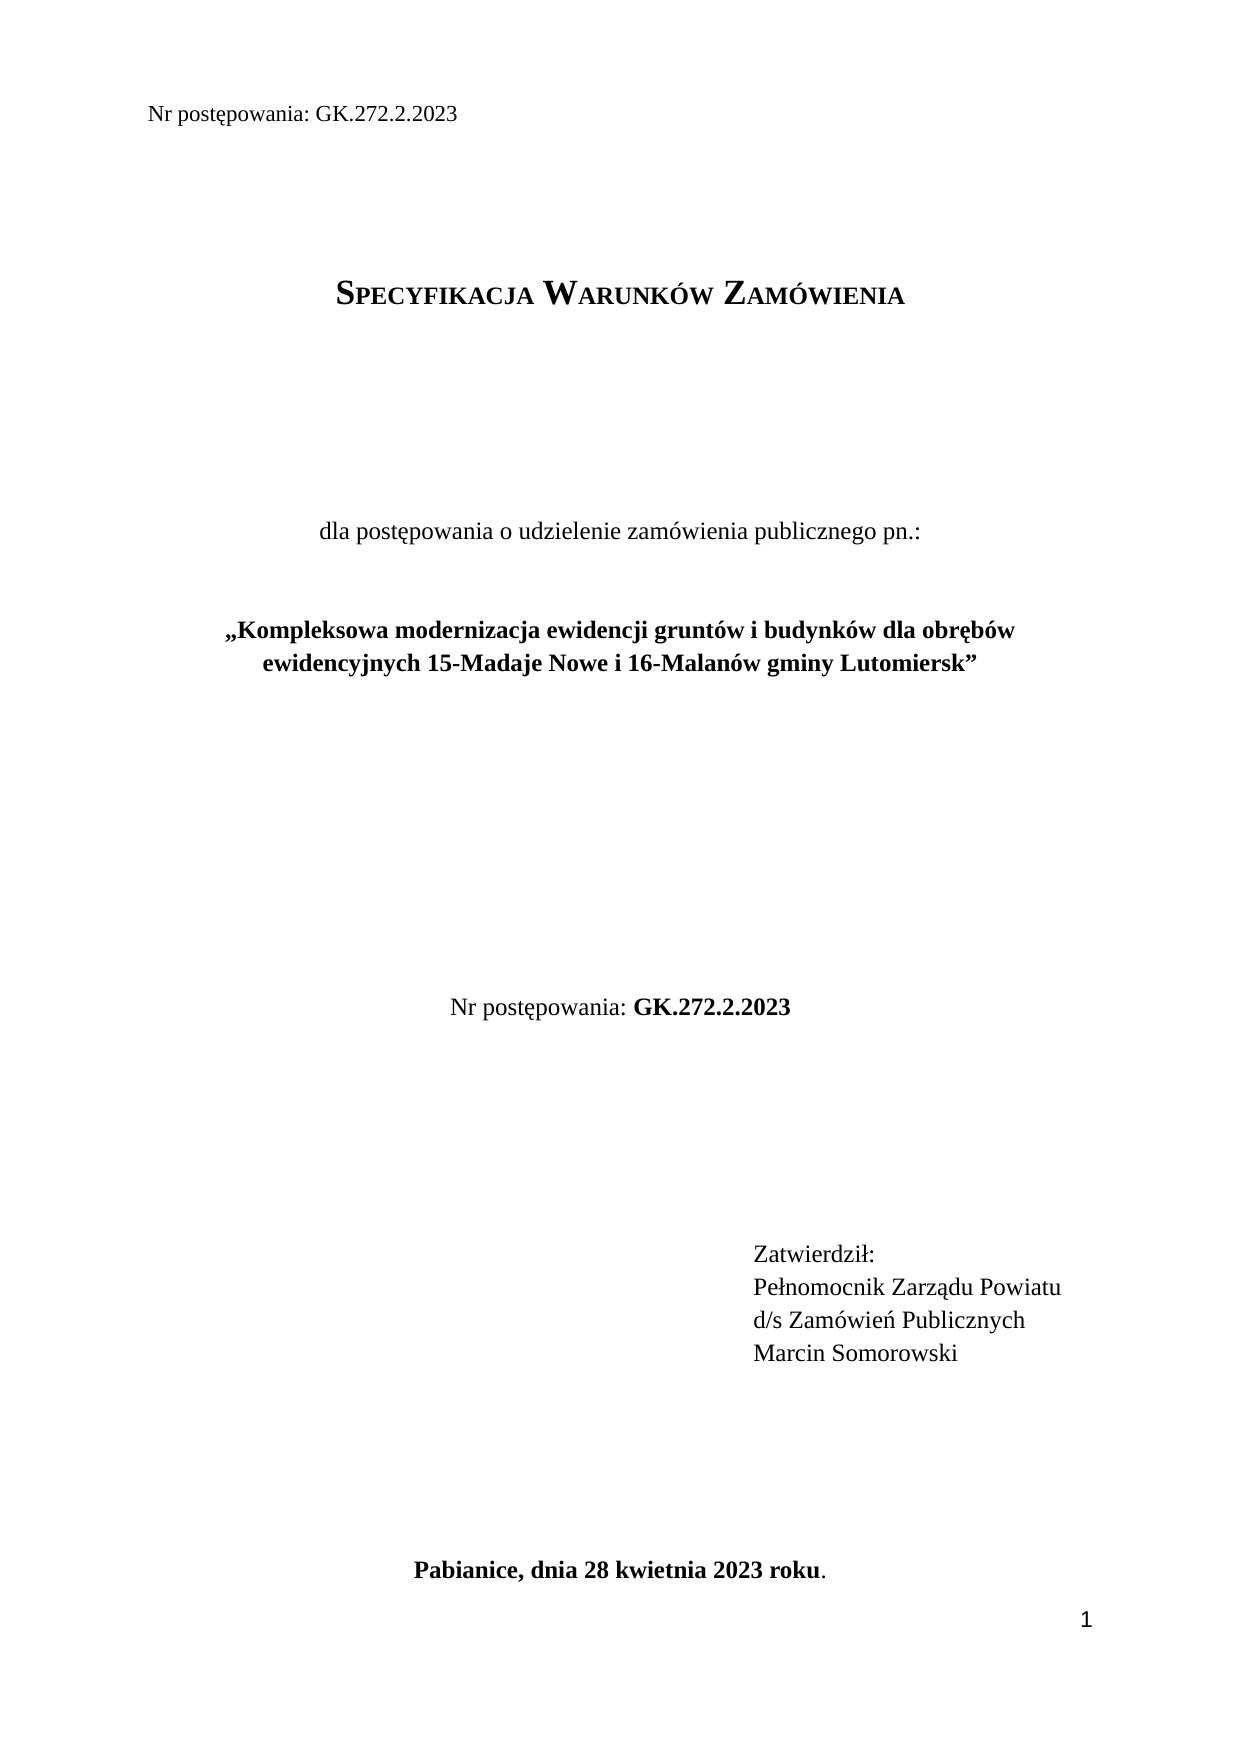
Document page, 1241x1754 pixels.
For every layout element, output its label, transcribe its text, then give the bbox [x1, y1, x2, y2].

text Pabianice, dnia 28 kwietnia 2023 roku. [148, 1555, 1093, 1584]
text Marcin Somorowski [753, 1338, 1093, 1367]
text d/s Zamówień Publicznych [753, 1305, 1093, 1334]
text SPECYFIKACJA WARUNKÓW ZAMÓWIENIA [148, 272, 1093, 312]
text Zatwierdził: [753, 1239, 1093, 1268]
text „Kompleksowa modernizacja ewidencji gruntów i budynków dla obrębów ewidencyjnych 15-Madaje Nowe i 16-Malanów gminy Lutomiersk” [148, 615, 1093, 677]
text dla postępowania o udzielenie zamówienia publicznego pn.: [148, 516, 1093, 545]
text Pełnomocnik Zarządu Powiatu [753, 1272, 1093, 1301]
text Nr postępowania: GK.272.2.2023 [148, 992, 1093, 1021]
